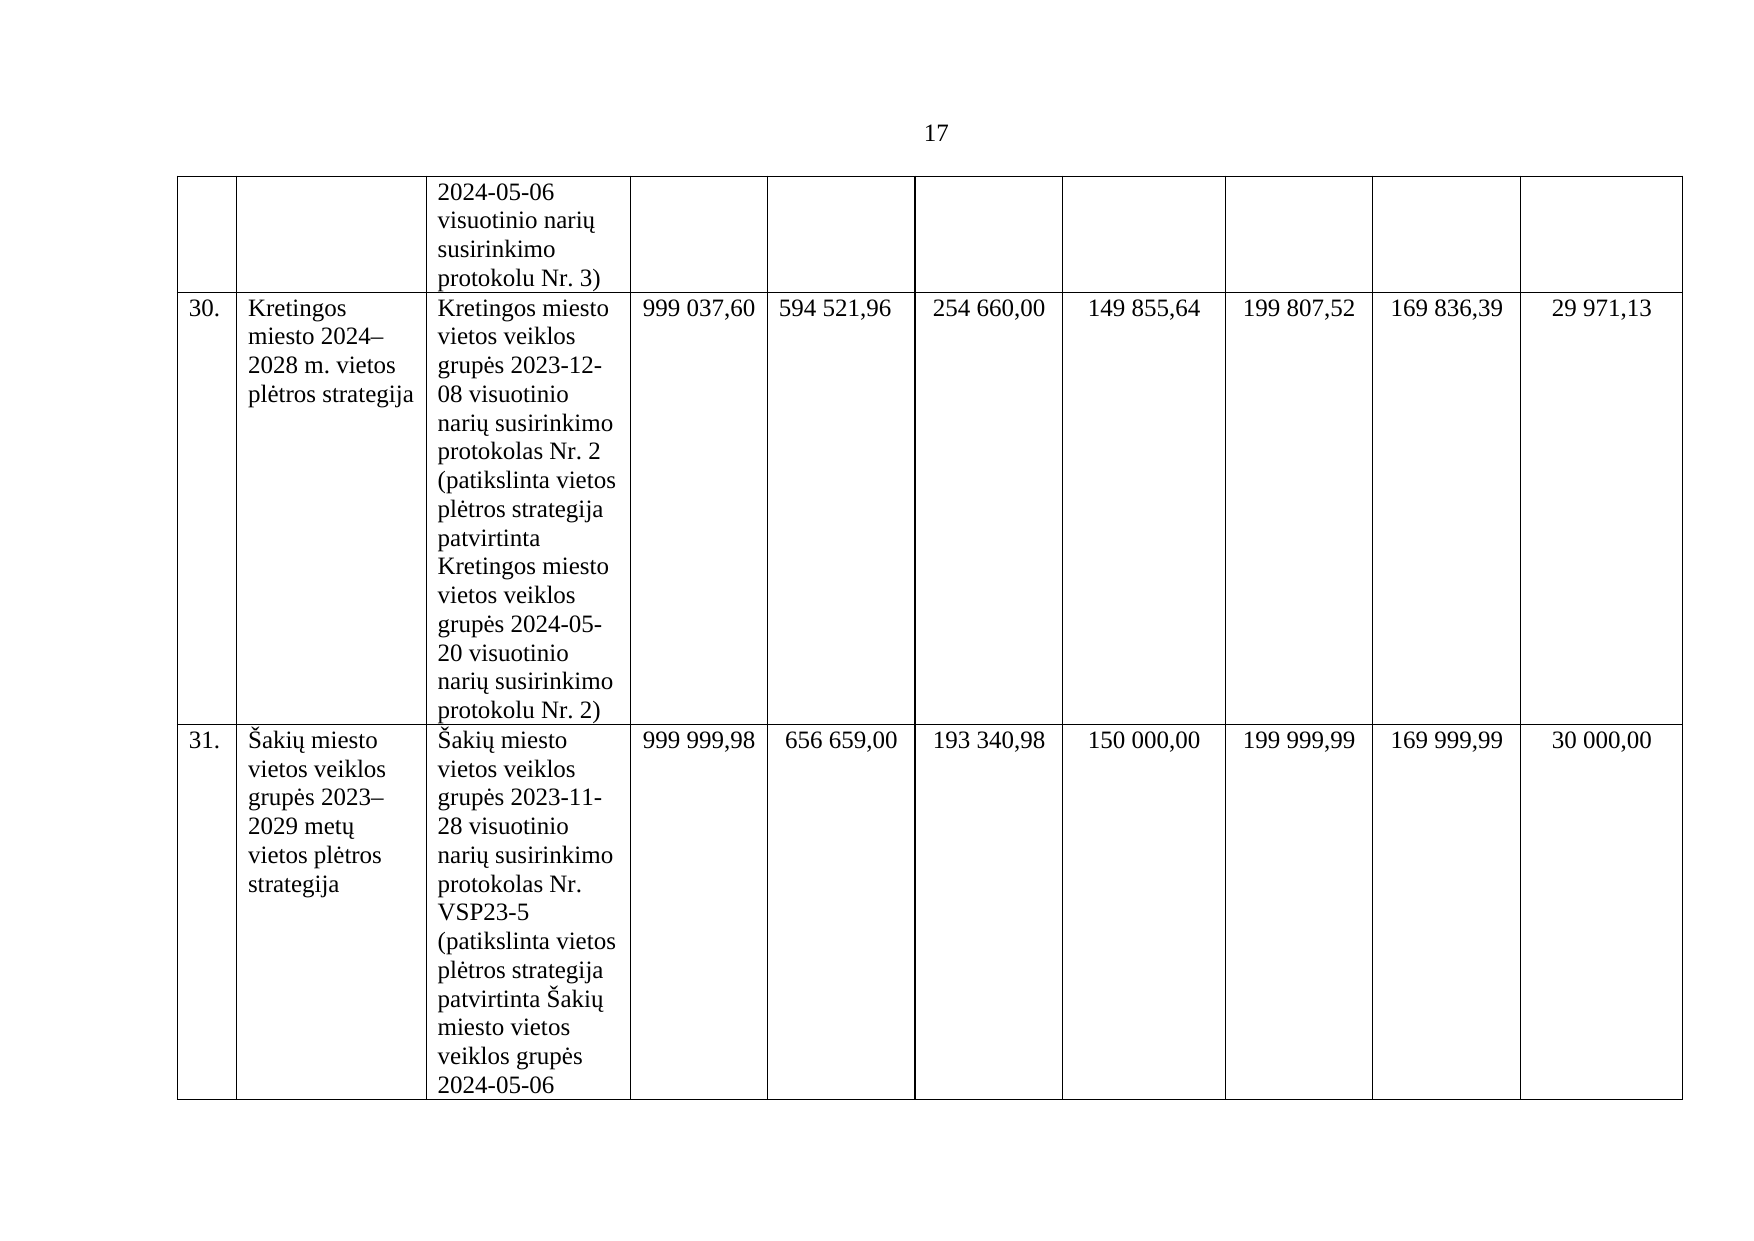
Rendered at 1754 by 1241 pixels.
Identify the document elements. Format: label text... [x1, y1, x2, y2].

table_cell 30 000,00 [1521, 725, 1682, 1099]
table_cell Kretingos miesto 2024–2028 m. vietos plėtros strategija [237, 293, 426, 724]
table_cell Šakių miesto vietos veiklos grupės 2023-11-28 visuotinio narių susirinkimo protokolas Nr. VSP23-5 (patikslinta vietos plėtros strategija patvirtinta Šakių miesto vietos veiklos grupės 2024-05-06 [427, 725, 630, 1099]
table_cell [1226, 177, 1372, 292]
table_cell Kretingos miesto vietos veiklos grupės 2023-12-08 visuotinio narių susirinkimo protokolas Nr. 2 (patikslinta vietos plėtros strategija patvirtinta Kretingos miesto vietos veiklos grupės 2024-05-20 visuotinio narių susirinkimo protokolu Nr. 2) [427, 293, 630, 724]
table_cell 193 340,98 [916, 725, 1062, 1099]
table_cell 30. [178, 293, 236, 724]
table_cell 29 971,13 [1521, 293, 1682, 724]
table_cell [1063, 177, 1225, 292]
table_cell [631, 177, 767, 292]
table_cell 999 999,98 [631, 725, 767, 1099]
table_cell 656 659,00 [768, 725, 914, 1099]
table_cell 999 037,60 [631, 293, 767, 724]
table_cell [178, 177, 236, 292]
table_cell [768, 177, 914, 292]
table_cell [916, 177, 1062, 292]
table_cell 199 999,99 [1226, 725, 1372, 1099]
table_cell [1373, 177, 1520, 292]
table_cell 594 521,96 [768, 293, 914, 724]
table_cell 199 807,52 [1226, 293, 1372, 724]
table_cell 31. [178, 725, 236, 1099]
table_cell 169 836,39 [1373, 293, 1520, 724]
table_cell [1521, 177, 1682, 292]
table_cell [237, 177, 426, 292]
table_cell Šakių miesto vietos veiklos grupės 2023–2029 metų vietos plėtros strategija [237, 725, 426, 1099]
table_cell 2024-05-06 visuotinio narių susirinkimo protokolu Nr. 3) [427, 177, 630, 292]
table_cell 169 999,99 [1373, 725, 1520, 1099]
table_cell 150 000,00 [1063, 725, 1225, 1099]
table_cell 149 855,64 [1063, 293, 1225, 724]
table_cell 254 660,00 [916, 293, 1062, 724]
